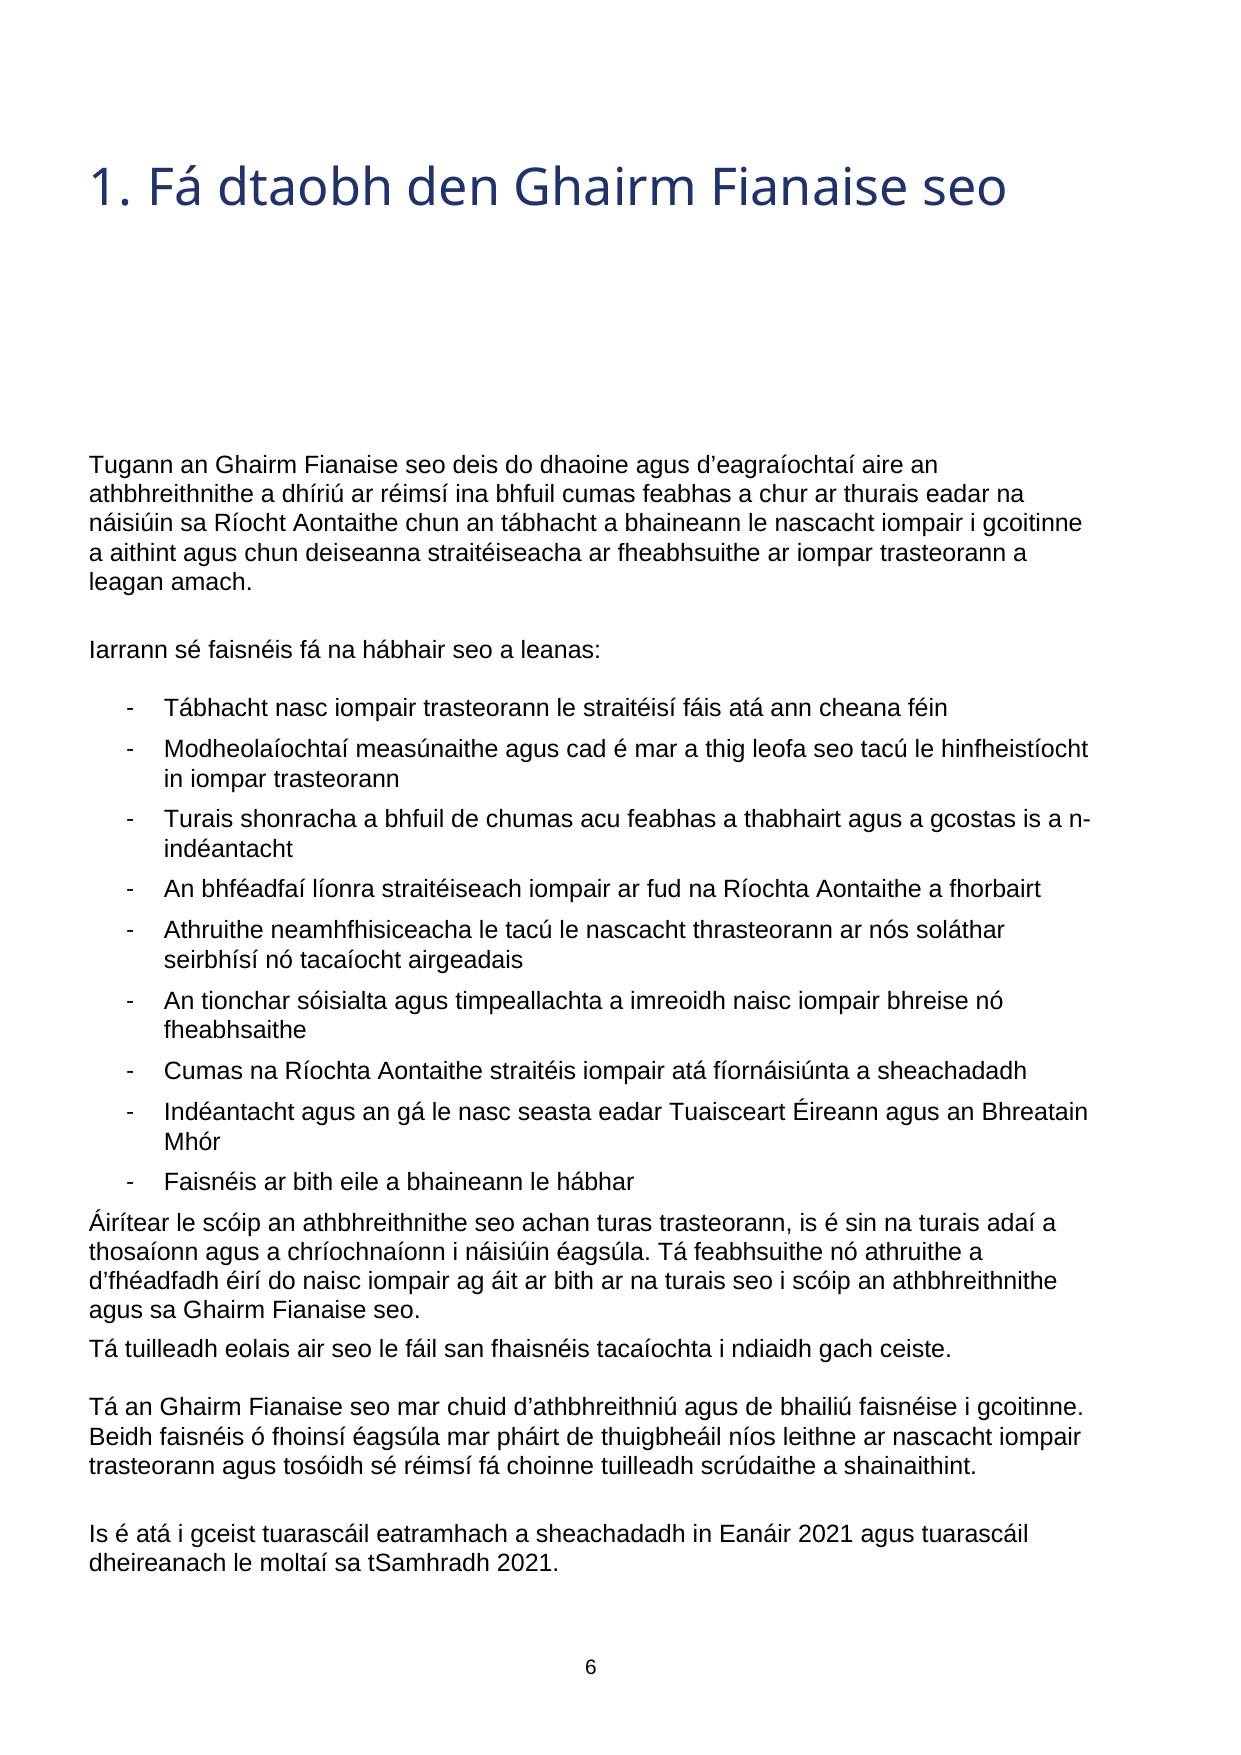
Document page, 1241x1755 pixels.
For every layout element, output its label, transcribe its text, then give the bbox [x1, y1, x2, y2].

text Iarrann sé faisnéis fá na hábhair seo a leanas: [89, 635, 1093, 663]
list Cumas na Ríochta Aontaithe straitéis iompair atá fíornáisiúnta a sheachadadh [126, 1055, 1093, 1085]
list Modheolaíochtaí measúnaithe agus cad é mar a thig leofa seo tacú le hinfheistíocht in iompar trasteorann [126, 733, 1093, 793]
list Athruithe neamhfhisiceacha le tacú le nascacht thrasteorann ar nós soláthar seirbhísí nó tacaíocht airgeadais [126, 915, 1093, 974]
list Indéantacht agus an gá le nasc seasta eadar Tuaisceart Éireann agus an Bhreatain Mhór [126, 1096, 1093, 1156]
list Turais shonracha a bhfuil de chumas acu feabhas a thabhairt agus a gcostas is a n-indéantacht [126, 803, 1093, 863]
text Tugann an Ghairm Fianaise seo deis do dhaoine agus d’eagraíochtaí aire an athbhreithnithe a dhíriú ar réimsí ina bhfuil cumas feabhas a chur ar thurais eadar na náisiúin sa Ríocht Aontaithe chun an tábhacht a bhaineann le nascacht iompair i gcoitinne a aithint agus chun deiseanna straitéiseacha ar fheabhsuithe ar iompar trasteorann a leagan amach. [89, 450, 1093, 596]
text Áirítear le scóip an athbhreithnithe seo achan turas trasteorann, is é sin na turais adaí a thosaíonn agus a chríochnaíonn i náisiúin éagsúla. Tá feabhsuithe nó athruithe a d’fhéadfadh éirí do naisc iompair ag áit ar bith ar na turais seo i scóip an athbhreithnithe agus sa Ghairm Fianaise seo. [89, 1207, 1093, 1324]
list Tábhacht nasc iompair trasteorann le straitéisí fáis atá ann cheana féin [126, 692, 1093, 723]
text Tá an Ghairm Fianaise seo mar chuid d’athbhreithniú agus de bhailiú faisnéise i gcoitinne. Beidh faisnéis ó fhoinsí éagsúla mar pháirt de thuigbheáil níos leithne ar nascacht iompair trasteorann agus tosóidh sé réimsí fá choinne tuilleadh scrúdaithe a shainaithint. [89, 1392, 1093, 1479]
list An tionchar sóisialta agus timpeallachta a imreoidh naisc iompair bhreise nó fheabhsaithe [126, 985, 1093, 1044]
text Is é atá i gceist tuarascáil eatramhach a sheachadadh in Eanáir 2021 agus tuarascáil dheireanach le moltaí sa tSamhradh 2021. [89, 1518, 1093, 1577]
text Tá tuilleadh eolais air seo le fáil san fhaisnéis tacaíochta i ndiaidh gach ceiste. [89, 1334, 1093, 1363]
subtitle Fá dtaobh den Ghairm Fianaise seo [89, 150, 1093, 221]
list An bhféadfaí líonra straitéiseach iompair ar fud na Ríochta Aontaithe a fhorbairt [126, 873, 1093, 904]
list Faisnéis ar bith eile a bhaineann le hábhar [126, 1166, 1093, 1197]
